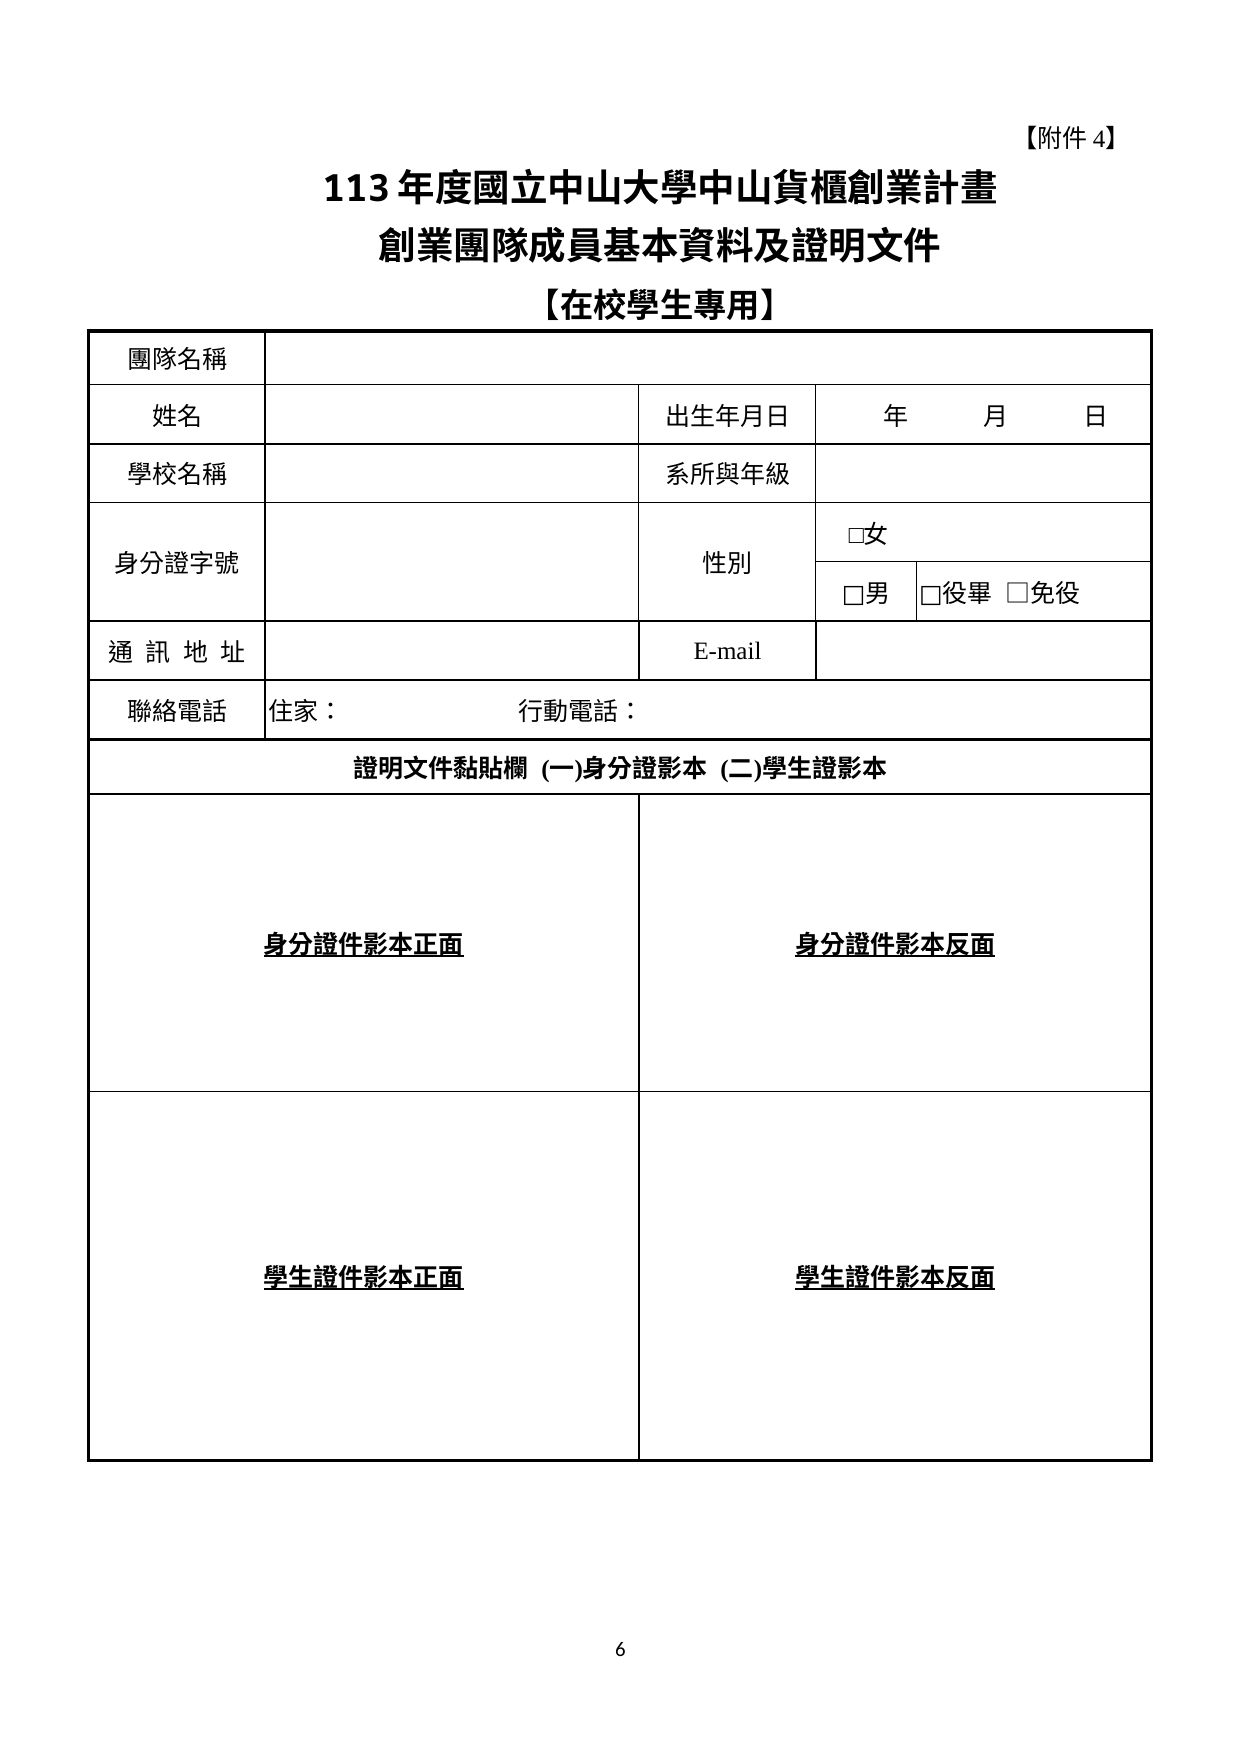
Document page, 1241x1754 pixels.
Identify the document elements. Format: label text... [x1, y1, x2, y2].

table_cell □男 [816, 562, 916, 620]
table_cell 住家： 行動電話： [266, 681, 1150, 738]
text 113年度國立中山大學中山貨櫃創業計畫 [118, 154, 1202, 213]
table_header [266, 333, 1150, 384]
table_cell 身分證字號 [90, 503, 264, 620]
table_cell 聯絡電話 [90, 681, 264, 738]
table_cell 學生證件影本正面 [90, 1092, 638, 1459]
table_cell [266, 445, 638, 502]
table_cell 學校名稱 [90, 445, 264, 502]
table_cell 姓名 [90, 385, 264, 443]
text 創業團隊成員基本資料及證明文件 【在校學生專用】 [118, 213, 1202, 329]
table_cell 身分證件影本反面 [640, 795, 1150, 1091]
table_cell [816, 445, 1150, 502]
table_cell 性別 [639, 503, 815, 620]
table_cell □女 [816, 503, 1150, 561]
table_cell 通 訊 地 址 [90, 622, 264, 679]
table_cell 出生年月日 [639, 385, 815, 443]
table_cell 系所與年級 [639, 445, 815, 502]
table_cell □役畢 □免役 [917, 562, 1150, 620]
table_cell [266, 503, 638, 620]
table_cell [817, 622, 1150, 679]
text 【附件4】 [118, 118, 1202, 154]
table_cell 年 月 日 [816, 385, 1150, 443]
table_cell [266, 622, 638, 679]
table_cell [266, 385, 638, 443]
table_cell 身分證件影本正面 [90, 795, 638, 1091]
table_cell 證明文件黏貼欄 (一)身分證影本 (二)學生證影本 [90, 741, 1150, 793]
table_header 團隊名稱 [90, 333, 264, 384]
table_cell E-mail [640, 622, 815, 679]
table_cell 學生證件影本反面 [640, 1092, 1150, 1459]
